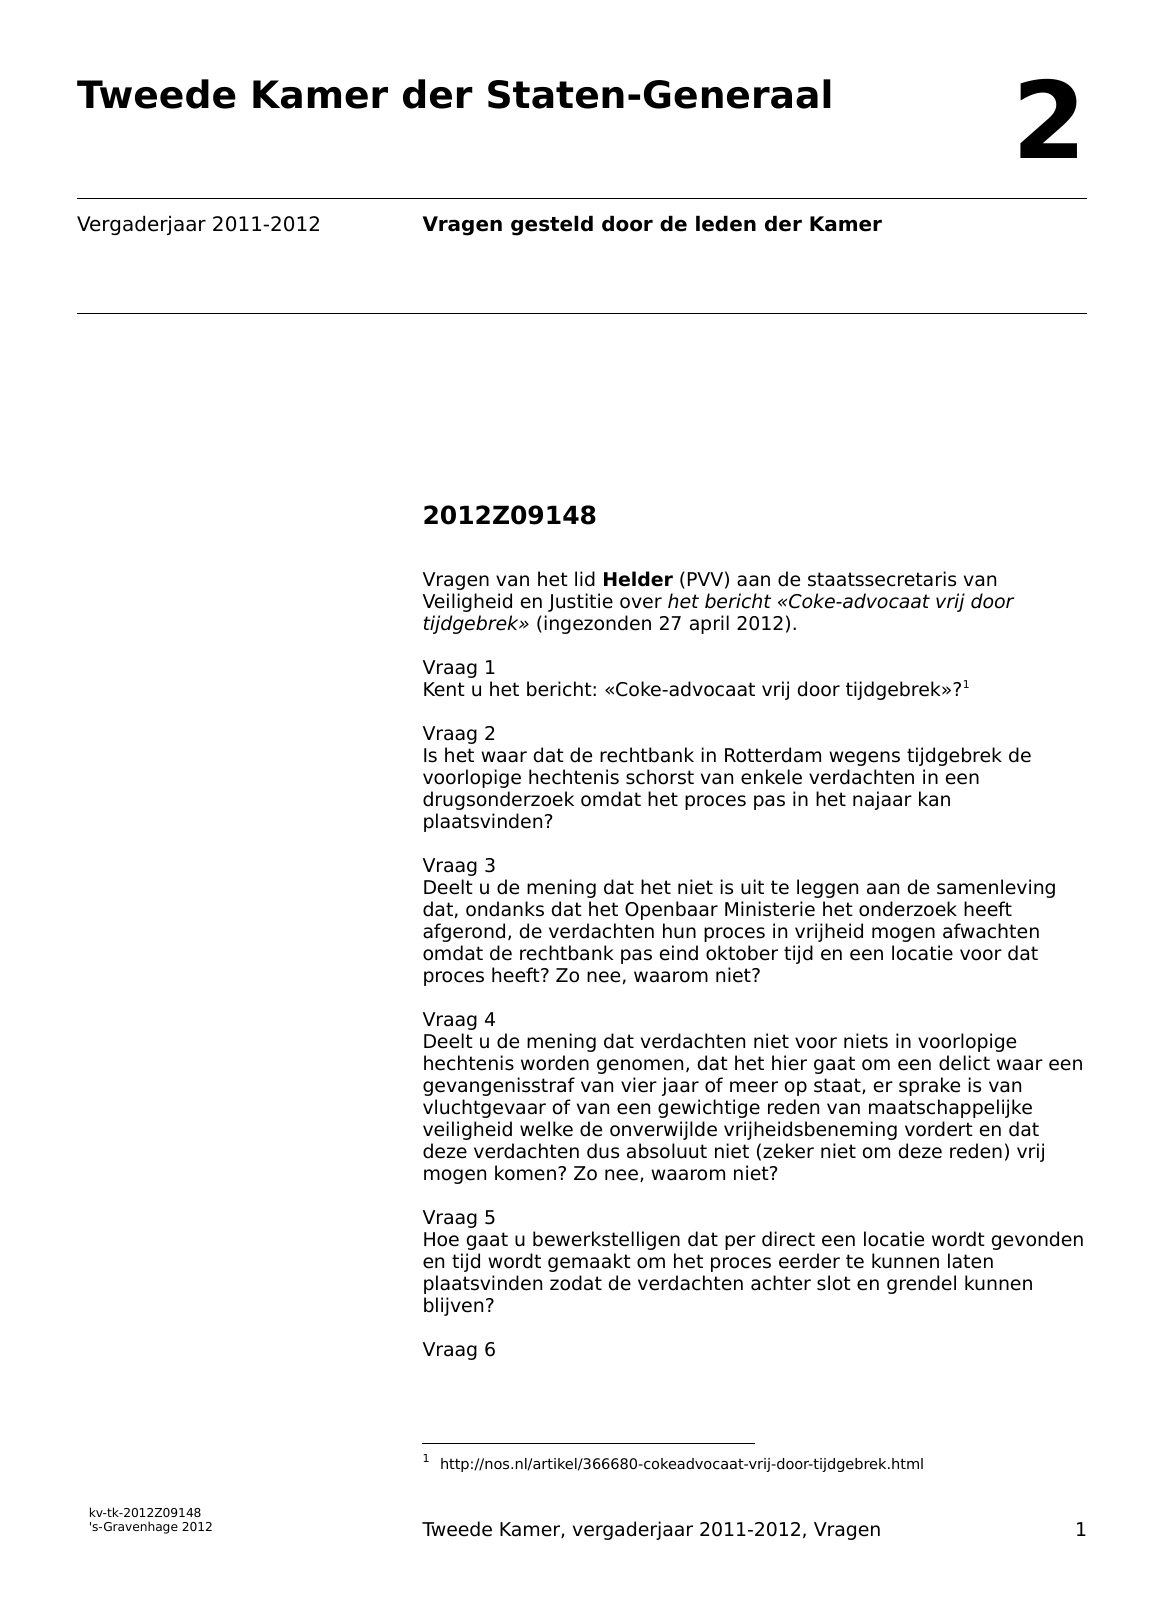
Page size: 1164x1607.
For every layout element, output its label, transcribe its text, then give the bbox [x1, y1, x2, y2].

text http://nos.nl/artikel/366680-cokeadvocaat-vrij-door-tijdgebrek.html [422, 1452, 1087, 1474]
table_cell Vergaderjaar 2011-2012 [77, 199, 422, 313]
text Vraag 2 [422, 723, 1087, 745]
text 2012Z09148 [422, 501, 1087, 531]
text Vraag 3 [422, 855, 1087, 877]
text Is het waar dat de rechtbank in Rotterdam wegens tijdgebrek de voorlopige hechtenis schorst van enkele verdachten in een drugsonderzoek omdat het proces pas in het najaar kan plaatsvinden? [422, 745, 1087, 833]
text Vraag 5 [422, 1207, 1087, 1229]
text Deelt u de mening dat het niet is uit te leggen aan de samenleving dat, ondanks dat het Openbaar Ministerie het onderzoek heeft afgerond, de verdachten hun proces in vrijheid mogen afwachten omdat de rechtbank pas eind oktober tijd en een locatie voor dat proces heeft? Zo nee, waarom niet? [422, 877, 1087, 987]
text Vragen van het lid Helder (PVV) aan de staatssecretaris van Veiligheid en Justitie over het bericht «Coke-advocaat vrij door tijdgebrek» (ingezonden 27 april 2012). [422, 569, 1087, 635]
text Vraag 6 [422, 1339, 1087, 1361]
text Hoe gaat u bewerkstelligen dat per direct een locatie wordt gevonden en tijd wordt gemaakt om het proces eerder te kunnen laten plaatsvinden zodat de verdachten achter slot en grendel kunnen blijven? [422, 1229, 1087, 1317]
text kv-tk-2012Z09148 [88, 1506, 323, 1520]
text Kent u het bericht: «Coke-advocaat vrij door tijdgebrek»? [422, 679, 1087, 701]
table_cell Vragen gesteld door de leden der Kamer [422, 199, 1087, 313]
table_header 2 [886, 59, 1087, 198]
text Deelt u de mening dat verdachten niet voor niets in voorlopige hechtenis worden genomen, dat het hier gaat om een delict waar een gevangenisstraf van vier jaar of meer op staat, er sprake is van vluchtgevaar of van een gewichtige reden van maatschappelijke veiligheid welke de onverwijlde vrijheidsbeneming vordert en dat deze verdachten dus absoluut niet (zeker niet om deze reden) vrij mogen komen? Zo nee, waarom niet? [422, 1031, 1087, 1185]
table_header Tweede Kamer der Staten-Generaal [77, 59, 886, 198]
text 's-Gravenhage 2012 [88, 1520, 323, 1534]
text Vraag 4 [422, 1009, 1087, 1031]
text Vraag 1 [422, 657, 1087, 679]
